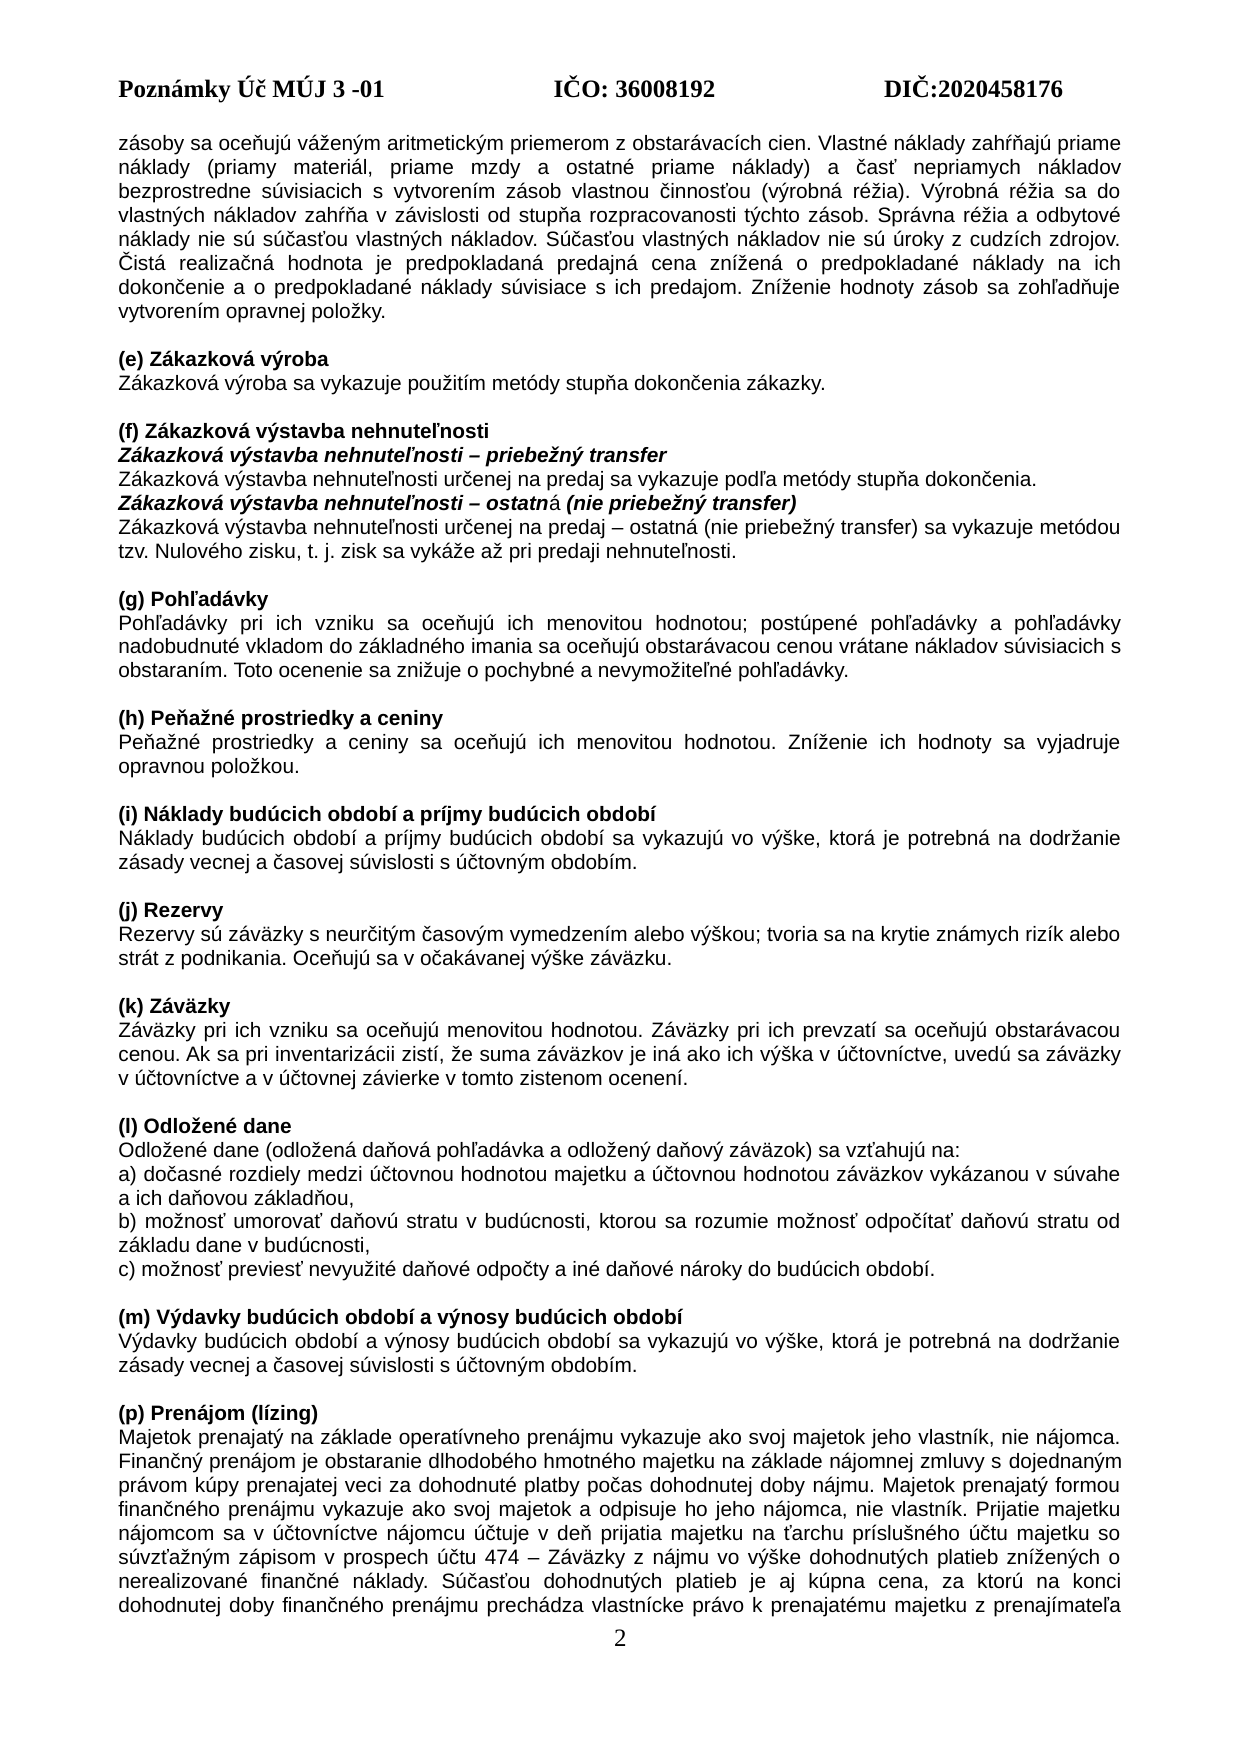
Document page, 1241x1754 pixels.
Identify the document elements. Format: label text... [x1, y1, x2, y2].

text Rezervy sú záväzky s neurčitým časovým vymedzením alebo výškou; tvoria sa na krytie známych rizík alebo strát z podnikania. Oceňujú sa v očakávanej výške záväzku. [118, 922, 1122, 970]
text Náklady budúcich období a príjmy budúcich období sa vykazujú vo výške, ktorá je potrebná na dodržanie zásady vecnej a časovej súvislosti s účtovným obdobím. [118, 826, 1122, 874]
text (g) Pohľadávky [118, 586, 1122, 610]
text zásoby sa oceňujú váženým aritmetickým priemerom z obstarávacích cien. Vlastné náklady zahŕňajú priame náklady (priamy materiál, priame mzdy a ostatné priame náklady) a časť nepriamych nákladov bezprostredne súvisiacich s vytvorením zásob vlastnou činnosťou (výrobná réžia). Výrobná réžia sa do vlastných nákladov zahŕňa v závislosti od stupňa rozpracovanosti týchto zásob. Správna réžia a odbytové náklady nie sú súčasťou vlastných nákladov. Súčasťou vlastných nákladov nie sú úroky z cudzích zdrojov. Čistá realizačná hodnota je predpokladaná predajná cena znížená o predpokladané náklady na ich dokončenie a o predpokladané náklady súvisiace s ich predajom. Zníženie hodnoty zásob sa zohľadňuje vytvorením opravnej položky. [118, 131, 1122, 323]
text (p) Prenájom (lízing) [118, 1401, 1122, 1425]
text (h) Peňažné prostriedky a ceniny [118, 706, 1122, 730]
text Zákazková výstavba nehnuteľnosti – ostatná (nie priebežný transfer) [118, 491, 1122, 514]
text Záväzky pri ich vzniku sa oceňujú menovitou hodnotou. Záväzky pri ich prevzatí sa oceňujú obstarávacou cenou. Ak sa pri inventarizácii zistí, že suma záväzkov je iná ako ich výška v účtovníctve, uvedú sa záväzky v účtovníctve a v účtovnej závierke v tomto zistenom ocenení. [118, 1018, 1122, 1089]
text a) dočasné rozdiely medzi účtovnou hodnotou majetku a účtovnou hodnotou záväzkov vykázanou v súvahe a ich daňovou základňou, [118, 1161, 1122, 1209]
text (f) Zákazková výstavba nehnuteľnosti [118, 419, 1122, 443]
text (e) Zákazková výroba [118, 347, 1122, 371]
text b) možnosť umorovať daňovú stratu v budúcnosti, ktorou sa rozumie možnosť odpočítať daňovú stratu od základu dane v budúcnosti, [118, 1209, 1122, 1257]
text Výdavky budúcich období a výnosy budúcich období sa vykazujú vo výške, ktorá je potrebná na dodržanie zásady vecnej a časovej súvislosti s účtovným obdobím. [118, 1329, 1122, 1377]
text Majetok prenajatý na základe operatívneho prenájmu vykazuje ako svoj majetok jeho vlastník, nie nájomca. Finančný prenájom je obstaranie dlhodobého hmotného majetku na základe nájomnej zmluvy s dojednaným právom kúpy prenajatej veci za dohodnuté platby počas dohodnutej doby nájmu. Majetok prenajatý formou finančného prenájmu vykazuje ako svoj majetok a odpisuje ho jeho nájomca, nie vlastník. Prijatie majetku nájomcom sa v účtovníctve nájomcu účtuje v deň prijatia majetku na ťarchu príslušného účtu majetku so súvzťažným zápisom v prospech účtu 474 – Záväzky z nájmu vo výške dohodnutých platieb znížených o nerealizované finančné náklady. Súčasťou dohodnutých platieb je aj kúpna cena, za ktorú na konci dohodnutej doby finančného prenájmu prechádza vlastnícke právo k prenajatému majetku z prenajímateľa [118, 1425, 1122, 1617]
text Peňažné prostriedky a ceniny sa oceňujú ich menovitou hodnotou. Zníženie ich hodnoty sa vyjadruje opravnou položkou. [118, 730, 1122, 778]
text Zákazková výstavba nehnuteľnosti – priebežný transfer [118, 443, 1122, 467]
text Odložené dane (odložená daňová pohľadávka a odložený daňový záväzok) sa vzťahujú na: [118, 1137, 1122, 1161]
text Zákazková výstavba nehnuteľnosti určenej na predaj – ostatná (nie priebežný transfer) sa vykazuje metódou tzv. Nulového zisku, t. j. zisk sa vykáže až pri predaji nehnuteľnosti. [118, 514, 1122, 562]
text (l) Odložené dane [118, 1113, 1122, 1137]
text Zákazková výstavba nehnuteľnosti určenej na predaj sa vykazuje podľa metódy stupňa dokončenia. [118, 467, 1122, 491]
text Zákazková výroba sa vykazuje použitím metódy stupňa dokončenia zákazky. [118, 371, 1122, 395]
text (m) Výdavky budúcich období a výnosy budúcich období [118, 1305, 1122, 1329]
text Pohľadávky pri ich vzniku sa oceňujú ich menovitou hodnotou; postúpené pohľadávky a pohľadávky nadobudnuté vkladom do základného imania sa oceňujú obstarávacou cenou vrátane nákladov súvisiacich s obstaraním. Toto ocenenie sa znižuje o pochybné a nevymožiteľné pohľadávky. [118, 610, 1122, 682]
text (i) Náklady budúcich období a príjmy budúcich období [118, 802, 1122, 826]
text c) možnosť previesť nevyužité daňové odpočty a iné daňové nároky do budúcich období. [118, 1257, 1122, 1281]
text (j) Rezervy [118, 898, 1122, 922]
text (k) Záväzky [118, 994, 1122, 1018]
